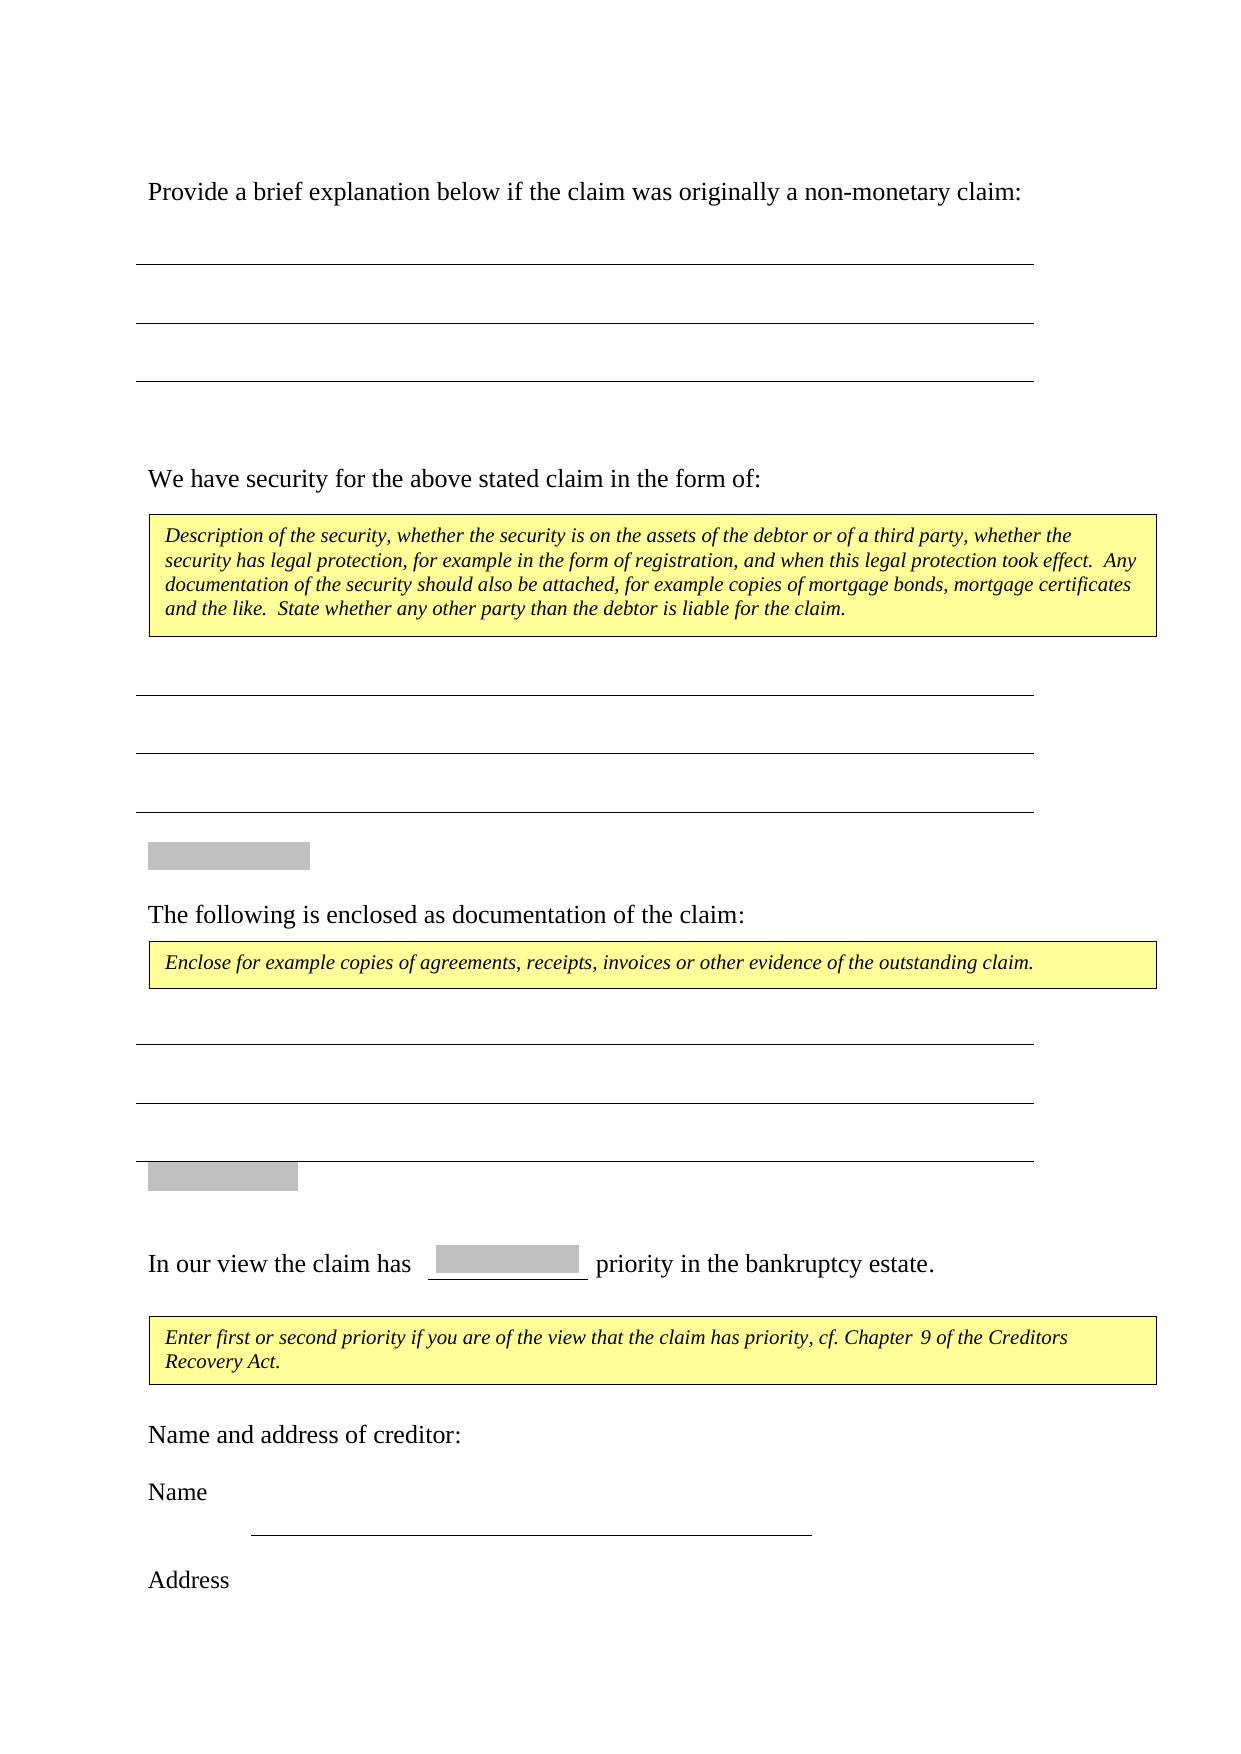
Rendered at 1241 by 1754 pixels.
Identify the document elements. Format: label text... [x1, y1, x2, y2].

table_cell [251, 1565, 812, 1593]
table_header [136, 987, 1033, 1044]
table_cell Address [136, 1565, 251, 1593]
table_cell [251, 1506, 812, 1535]
table_header [136, 206, 1033, 264]
table_header In our view the claim has [140, 1249, 428, 1278]
table_header [428, 1249, 588, 1278]
table_cell [136, 754, 1033, 812]
table_cell [251, 1536, 812, 1565]
table_header Name [136, 1478, 251, 1506]
table_cell [136, 324, 1033, 381]
text The following is enclosed as documentation of the claim: [148, 899, 1092, 929]
table_cell [136, 1045, 1033, 1103]
text Enclose for example copies of agreements, receipts, invoices or other evidence of the outstanding claim. [165, 950, 1140, 974]
text Enter first or second priority if you are of the view that the claim has priority, cf. Chapter 9 of the Creditors Recovery Act. [165, 1325, 1140, 1373]
text Description of the security, whether the security is on the assets of the debtor or of a third party, whether the security has legal protection, for example in the form of registration, and when this legal protection took effect. Any documentation of the security should also be attached, for example copies of mortgage bonds, mortgage certificates and the like. State whether any other party than the debtor is liable for the claim. [165, 523, 1140, 620]
table_cell [136, 265, 1033, 322]
table_header [136, 637, 1033, 695]
table_cell [136, 1506, 251, 1535]
text We have security for the above stated claim in the form of: [148, 463, 1092, 493]
table_cell [136, 696, 1033, 753]
table_header priority in the bankruptcy estate. [588, 1249, 1033, 1278]
table_header [251, 1478, 812, 1506]
text Provide a brief explanation below if the claim was originally a non-monetary claim: [148, 176, 1157, 206]
text Name and address of creditor: [148, 1419, 1092, 1449]
table_cell [136, 1104, 1033, 1161]
table_cell [136, 1535, 251, 1565]
